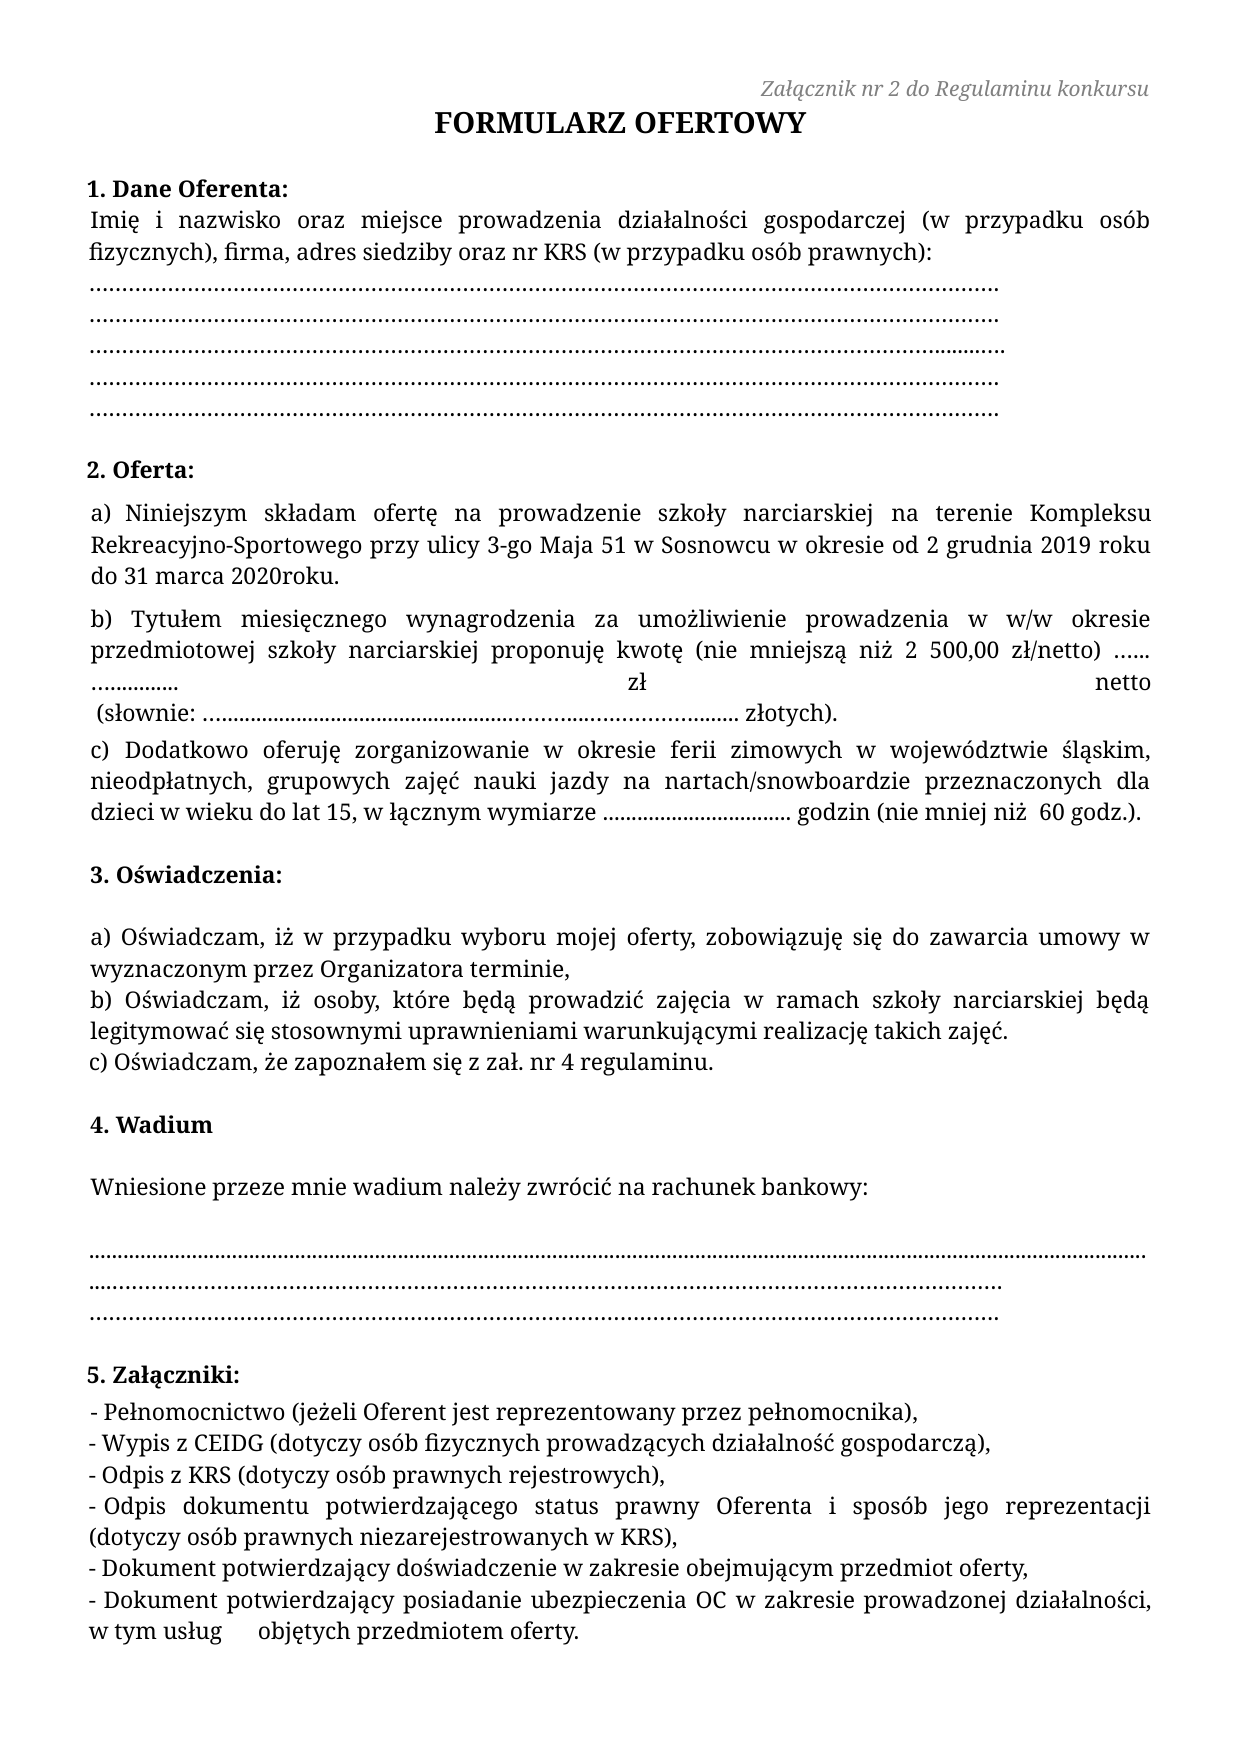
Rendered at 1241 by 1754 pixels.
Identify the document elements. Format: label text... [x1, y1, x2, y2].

text 3. Oświadczenia: [90, 859, 1152, 890]
text Wniesione przeze mnie wadium należy zwrócić na rachunek bankowy: [90, 1171, 1152, 1203]
text 2. Oferta: [87, 454, 1152, 486]
text a) Niniejszym składam ofertę na prowadzenie szkoły narciarskiej na terenie Kompleksu Rekreacyjno-Sportowego przy ulicy 3-go Maja 51 w Sosnowcu w okresie od 2 grudnia 2019 roku do 31 marca 2020roku. [90, 497, 1152, 591]
text a) Oświadczam, iż w przypadku wyboru mojej oferty, zobowiązuję się do zawarcia umowy w wyznaczonym przez Organizatora terminie, [90, 921, 1152, 984]
text b) Tytułem miesięcznego wynagrodzenia za umożliwienie prowadzenia w w/w okresie przedmiotowej szkoły narciarskiej proponuję kwotę (nie mniejszą niż 2 500,00 zł/netto) …...…............ zł netto (słownie: …..................................................………....….…………........ złotych). [90, 603, 1152, 728]
text - Pełnomocnictwo (jeżeli Oferent jest reprezentowany przez pełnomocnika), [90, 1396, 1152, 1427]
text Imię i nazwisko oraz miejsce prowadzenia działalności gospodarczej (w przypadku osób fizycznych), firma, adres siedziby oraz nr KRS (w przypadku osób prawnych): [88, 204, 1152, 267]
text 5. Załączniki: [87, 1359, 1152, 1390]
text - Odpis dokumentu potwierdzającego status prawny Oferenta i sposób jego reprezentacji (dotyczy osób prawnych niezarejestrowanych w KRS), [88, 1490, 1152, 1552]
text .............................................................................................................................................................................................……………………………………………………………………………………………………………………….…………………………………………………………………………………………………………………………. [88, 1234, 1152, 1328]
text b) Oświadczam, iż osoby, które będą prowadzić zajęcia w ramach szkoły narciarskiej będą legitymować się stosownymi uprawnieniami warunkującymi realizację takich zajęć. [90, 984, 1152, 1046]
text c) Oświadczam, że zapoznałem się z zał. nr 4 regulaminu. [88, 1046, 1152, 1078]
text - Dokument potwierdzający posiadanie ubezpieczenia OC w zakresie prowadzonej działalności, w tym usług objętych przedmiotem oferty. [88, 1583, 1152, 1646]
text FORMULARZ OFERTOWY [88, 102, 1152, 142]
text 1. Dane Oferenta: [87, 173, 1152, 204]
text - Odpis z KRS (dotyczy osób prawnych rejestrowych), [88, 1458, 1152, 1490]
text - Dokument potwierdzający doświadczenie w zakresie obejmującym przedmiot oferty, [88, 1552, 1152, 1583]
text ………………………………………………………………………………………………………………………….………………………………………………………………………………………………………………………….…………………………………………………………………………………………………………………........….………………………………………………………………………………………………………………………….…………………………………………………………………………………………………………………………. [88, 267, 1152, 423]
text c) Dodatkowo oferuję zorganizowanie w okresie ferii zimowych w województwie śląskim, nieodpłatnych, grupowych zajęć nauki jazdy na nartach/snowboardzie przeznaczonych dla dzieci w wieku do lat 15, w łącznym wymiarze ................................. godzin (nie mniej niż 60 godz.). [90, 734, 1152, 828]
text - Wypis z CEIDG (dotyczy osób fizycznych prowadzących działalność gospodarczą), [88, 1427, 1152, 1458]
text 4. Wadium [90, 1109, 1152, 1140]
